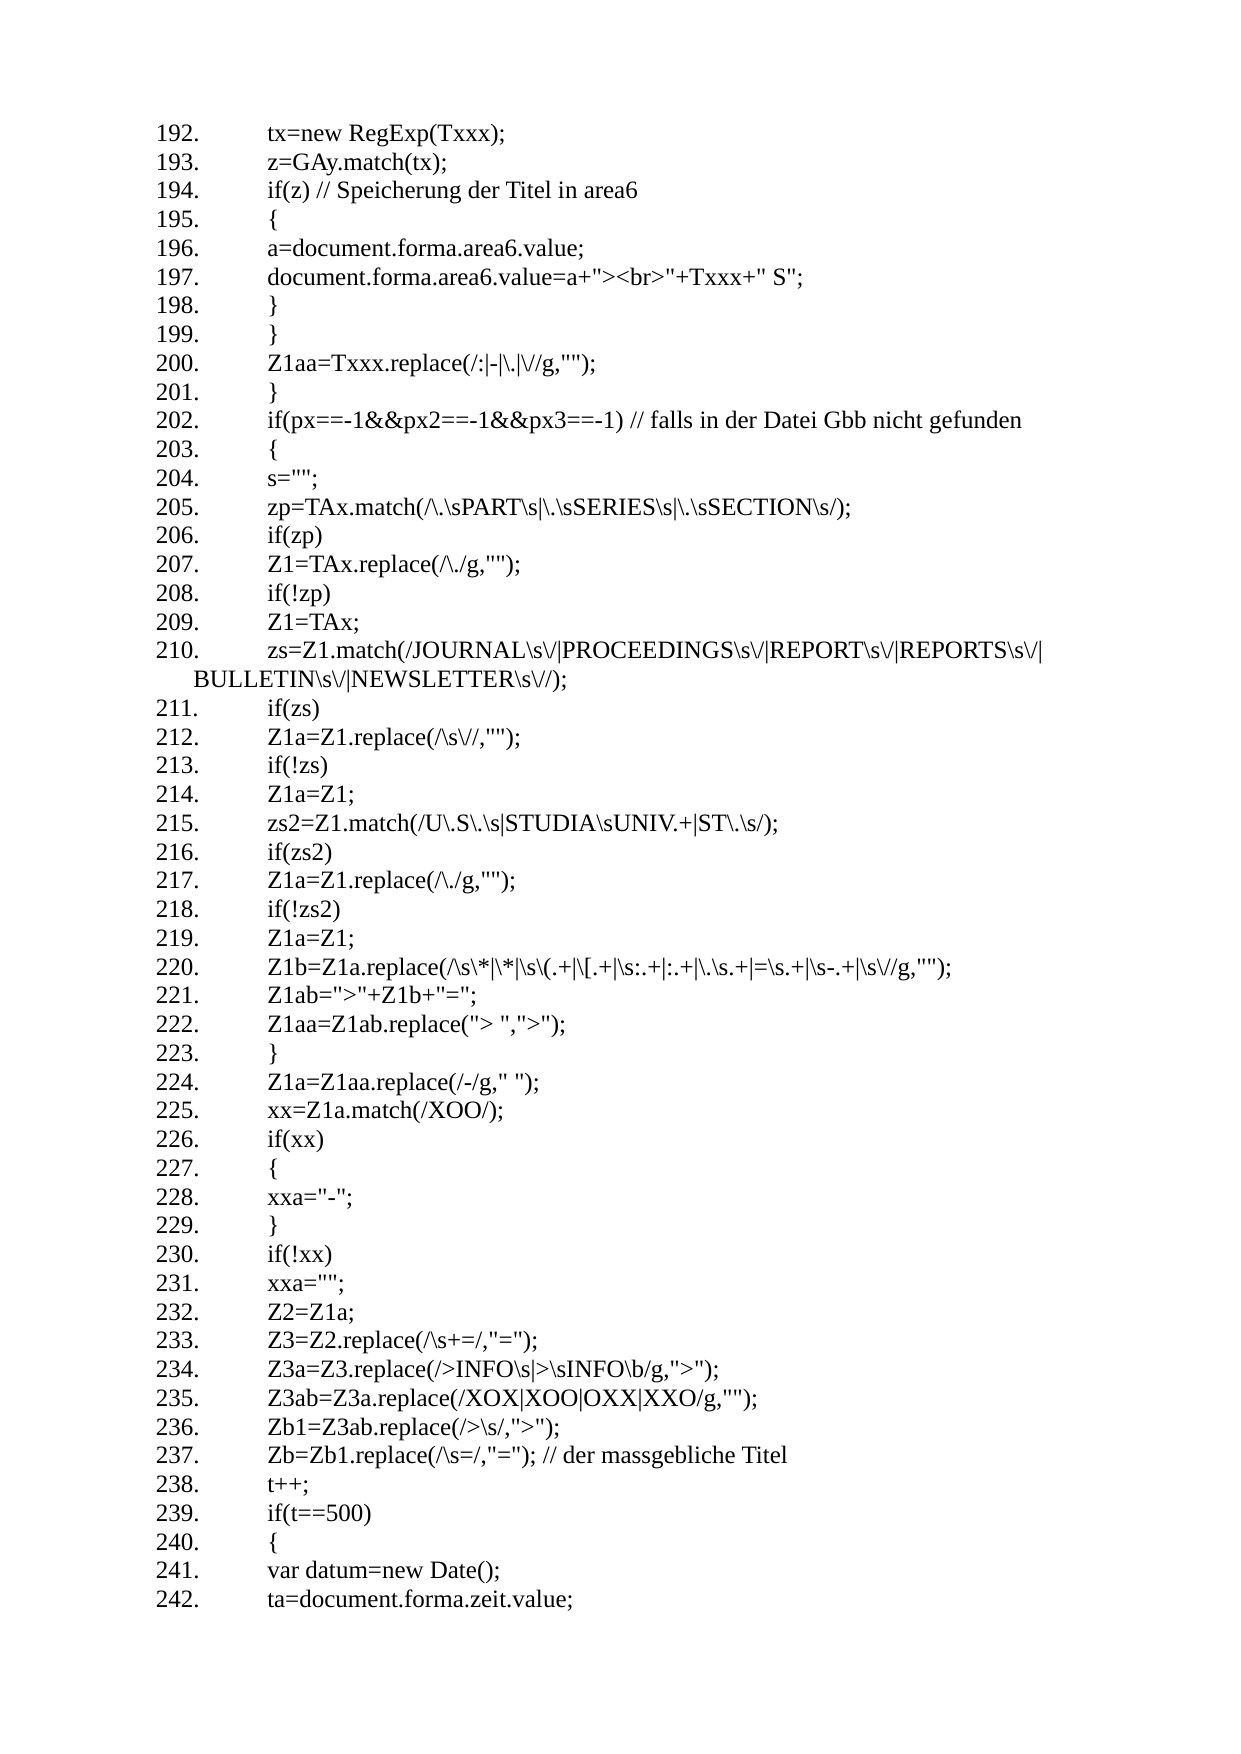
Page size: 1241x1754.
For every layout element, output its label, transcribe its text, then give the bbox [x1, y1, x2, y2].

list if(!zs2) [156, 894, 1122, 923]
list zs2=Z1.match(/U\.S\.\s|STUDIA\sUNIV.+|ST\.\s/); [156, 808, 1122, 837]
list } [156, 319, 1122, 348]
list if(!xx) [156, 1239, 1122, 1268]
list { [156, 1153, 1122, 1182]
list Z1=TAx; [156, 607, 1122, 636]
list Zb=Zb1.replace(/\s=/,"="); // der massgebliche Titel [156, 1441, 1122, 1469]
list ta=document.forma.zeit.value; [156, 1584, 1122, 1613]
list Z1b=Z1a.replace(/\s\*|\*|\s\(.+|\[.+|\s:.+|:.+|\.\s.+|=\s.+|\s-.+|\s\//g,""); [156, 952, 1122, 981]
list if(!zp) [156, 578, 1122, 607]
list xxa="-"; [156, 1182, 1122, 1211]
list zs=Z1.match(/JOURNAL\s\/|PROCEEDINGS\s\/|REPORT\s\/|REPORTS\s\/|BULLETIN\s\/|NEWSLETTER\s\//); [156, 636, 1122, 693]
list document.forma.area6.value=a+"><br>"+Txxx+" S"; [156, 262, 1122, 291]
list Z1aa=Z1ab.replace("> ",">"); [156, 1009, 1122, 1038]
list if(z) // Speicherung der Titel in area6 [156, 176, 1122, 204]
list zp=TAx.match(/\.\sPART\s|\.\sSERIES\s|\.\sSECTION\s/); [156, 492, 1122, 521]
list if(t==500) [156, 1498, 1122, 1527]
list Z2=Z1a; [156, 1297, 1122, 1326]
list } [156, 1038, 1122, 1067]
list } [156, 377, 1122, 406]
list xxa=""; [156, 1268, 1122, 1297]
list Z1=TAx.replace(/\./g,""); [156, 549, 1122, 578]
list if(xx) [156, 1124, 1122, 1153]
list z=GAy.match(tx); [156, 147, 1122, 176]
list { [156, 434, 1122, 463]
list var datum=new Date(); [156, 1556, 1122, 1584]
list Z1aa=Txxx.replace(/:|-|\.|\//g,""); [156, 348, 1122, 377]
list Z1a=Z1; [156, 923, 1122, 952]
list Z3a=Z3.replace(/>INFO\s|>\sINFO\b/g,">"); [156, 1354, 1122, 1383]
list } [156, 1211, 1122, 1239]
list Z1a=Z1.replace(/\s\//,""); [156, 722, 1122, 751]
list Z1a=Z1.replace(/\./g,""); [156, 866, 1122, 894]
list t++; [156, 1469, 1122, 1498]
list tx=new RegExp(Txxx); [156, 118, 1122, 147]
list Z1ab=">"+Z1b+"="; [156, 981, 1122, 1009]
list } [156, 291, 1122, 319]
list a=document.forma.area6.value; [156, 233, 1122, 262]
list Z3=Z2.replace(/\s+=/,"="); [156, 1326, 1122, 1354]
list if(zs) [156, 693, 1122, 722]
list Zb1=Z3ab.replace(/>\s/,">"); [156, 1412, 1122, 1441]
list if(zs2) [156, 837, 1122, 866]
list if(zp) [156, 521, 1122, 549]
list Z1a=Z1aa.replace(/-/g," "); [156, 1067, 1122, 1096]
list { [156, 1527, 1122, 1556]
list Z3ab=Z3a.replace(/XOX|XOO|OXX|XXO/g,""); [156, 1383, 1122, 1412]
list Z1a=Z1; [156, 779, 1122, 808]
list if(px==-1&&px2==-1&&px3==-1) // falls in der Datei Gbb nicht gefunden [156, 406, 1122, 434]
list { [156, 204, 1122, 233]
list s=""; [156, 463, 1122, 492]
list xx=Z1a.match(/XOO/); [156, 1096, 1122, 1124]
list if(!zs) [156, 751, 1122, 779]
